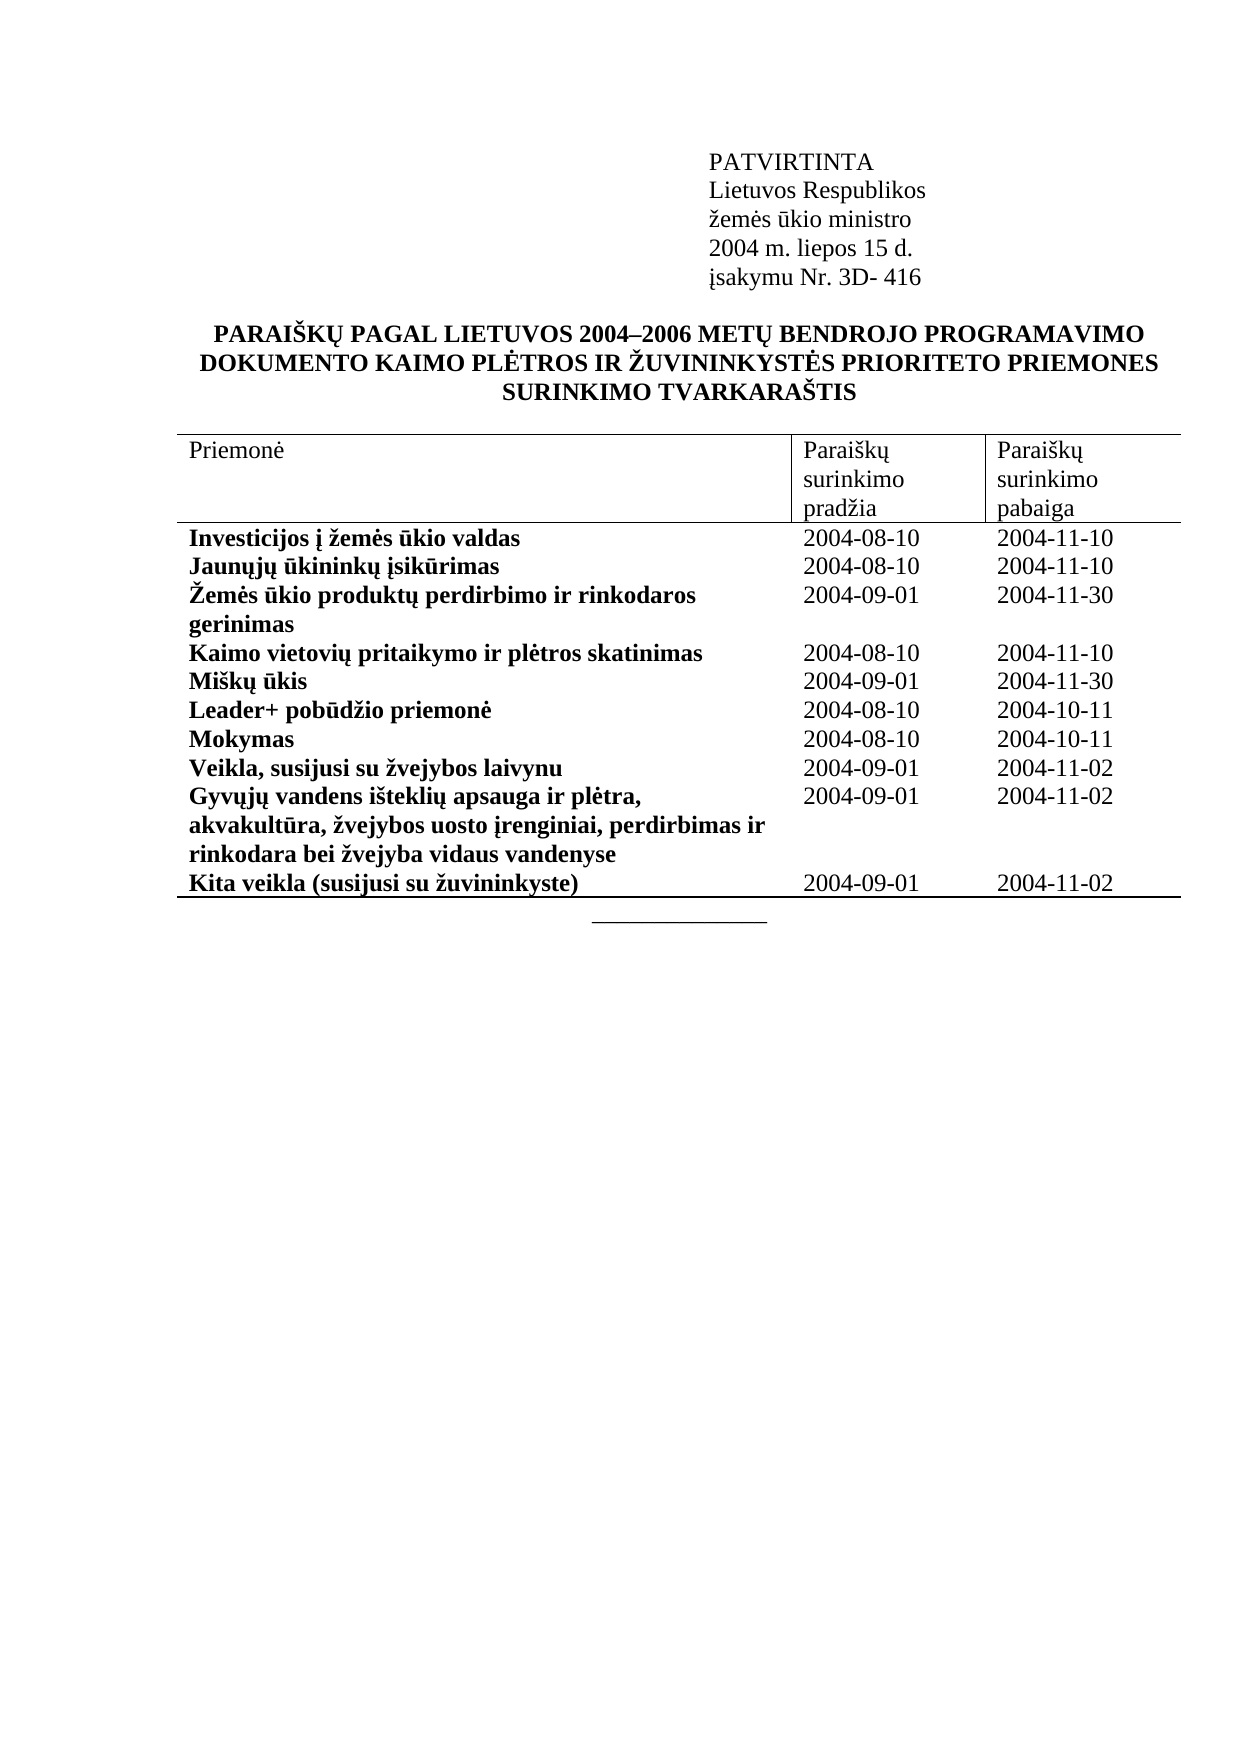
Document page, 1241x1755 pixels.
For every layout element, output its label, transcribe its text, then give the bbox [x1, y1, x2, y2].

table_cell Mokymas [177, 724, 792, 753]
table_cell 2004-09-01 [792, 868, 986, 896]
table_cell 2004-10-11 [986, 724, 1181, 753]
table_cell 2004-08-10 [792, 638, 986, 666]
table_header Paraiškų surinkimo pradžia [792, 435, 985, 522]
table_cell Veikla, susijusi su žvejybos laivynu [177, 753, 792, 781]
table_cell 2004-11-10 [986, 523, 1181, 551]
table_header Priemonė [177, 435, 791, 522]
table_cell 2004-09-01 [792, 580, 986, 638]
table_cell Kaimo vietovių pritaikymo ir plėtros skatinimas [177, 638, 792, 666]
table_header Paraiškų surinkimo pabaiga [986, 435, 1181, 522]
table_cell 2004-08-10 [792, 695, 986, 724]
table_cell 2004-09-01 [792, 753, 986, 781]
table_cell 2004-11-02 [986, 868, 1181, 896]
text žemės ūkio ministro [177, 204, 1181, 233]
table_cell Jaunųjų ūkininkų įsikūrimas [177, 551, 792, 580]
text Paraiškų pagal Lietuvos 2004–2006 metų bendrojo programavimo dokumento Kaimo plėtros ir žuvininkystės prioriteto priemones surinkimo tvarkaraštis [177, 319, 1181, 406]
table_cell 2004-08-10 [792, 724, 986, 753]
table_cell 2004-08-10 [792, 551, 986, 580]
table_cell 2004-11-02 [986, 753, 1181, 781]
table_cell 2004-09-01 [792, 781, 986, 868]
table_cell 2004-09-01 [792, 666, 986, 695]
table_cell Žemės ūkio produktų perdirbimo ir rinkodaros gerinimas [177, 580, 792, 638]
table_cell 2004-11-10 [986, 638, 1181, 666]
table_cell 2004-11-02 [986, 781, 1181, 868]
table_cell Investicijos į žemės ūkio valdas [177, 523, 792, 551]
table_cell Leader+ pobūdžio priemonė [177, 695, 792, 724]
table_cell 2004-11-10 [986, 551, 1181, 580]
table_cell 2004-11-30 [986, 580, 1181, 638]
text įsakymu Nr. 3D- 416 [177, 262, 1181, 291]
table_cell Miškų ūkis [177, 666, 792, 695]
table_cell 2004-10-11 [986, 695, 1181, 724]
text 2004 m. liepos 15 d. [177, 233, 1181, 262]
table_cell 2004-08-10 [792, 523, 986, 551]
text ______________ [177, 898, 1181, 926]
table_cell Gyvųjų vandens išteklių apsauga ir plėtra, akvakultūra, žvejybos uosto įrenginiai, perdirbimas ir rinkodara bei žvejyba vidaus vandenyse [177, 781, 792, 868]
table_cell Kita veikla (susijusi su žuvininkyste) [177, 868, 792, 896]
table_cell 2004-11-30 [986, 666, 1181, 695]
text Lietuvos Respublikos [177, 176, 1181, 204]
text PATVIRTINTA [177, 147, 1181, 176]
